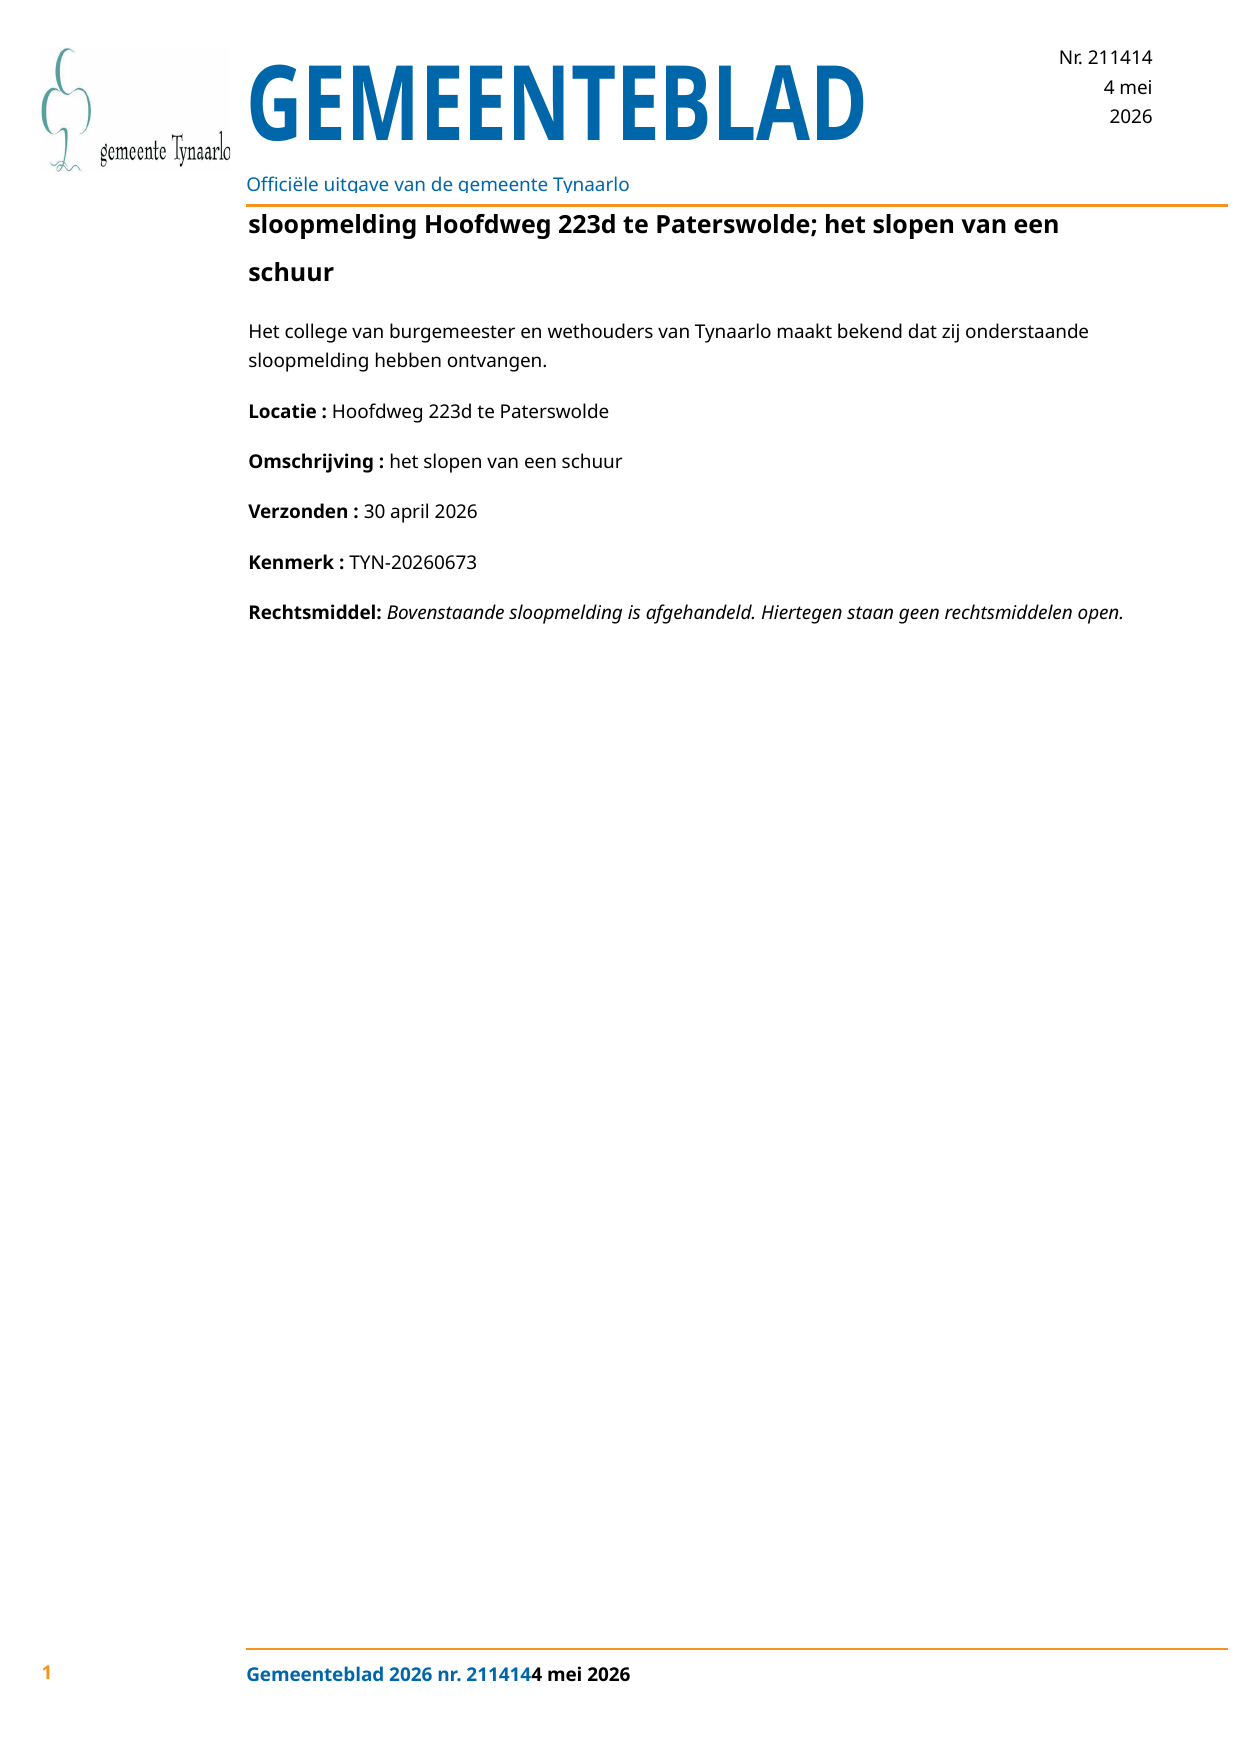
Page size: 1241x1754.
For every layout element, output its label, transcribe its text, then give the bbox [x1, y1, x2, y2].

text Verzonden : 30 april 2026 [248, 499, 1152, 524]
text Locatie : Hoofdweg 223d te Paterswolde [248, 398, 1152, 424]
text Rechtsmiddel: Bovenstaande sloopmelding is afgehandeld. Hiertegen staan geen rechtsmiddelen open. [248, 599, 1152, 625]
text Kenmerk : TYN-20260673 [248, 549, 1152, 575]
text Het college van burgemeester en wethouders van Tynaarlo maakt bekend dat zij onderstaande sloopmelding hebben ontvangen. [248, 318, 1152, 373]
text sloopmelding Hoofdweg 223d te Paterswolde; het slopen van een schuur [248, 207, 1152, 288]
picture [41, 47, 231, 172]
text Omschrijving : het slopen van een schuur [248, 448, 1152, 474]
